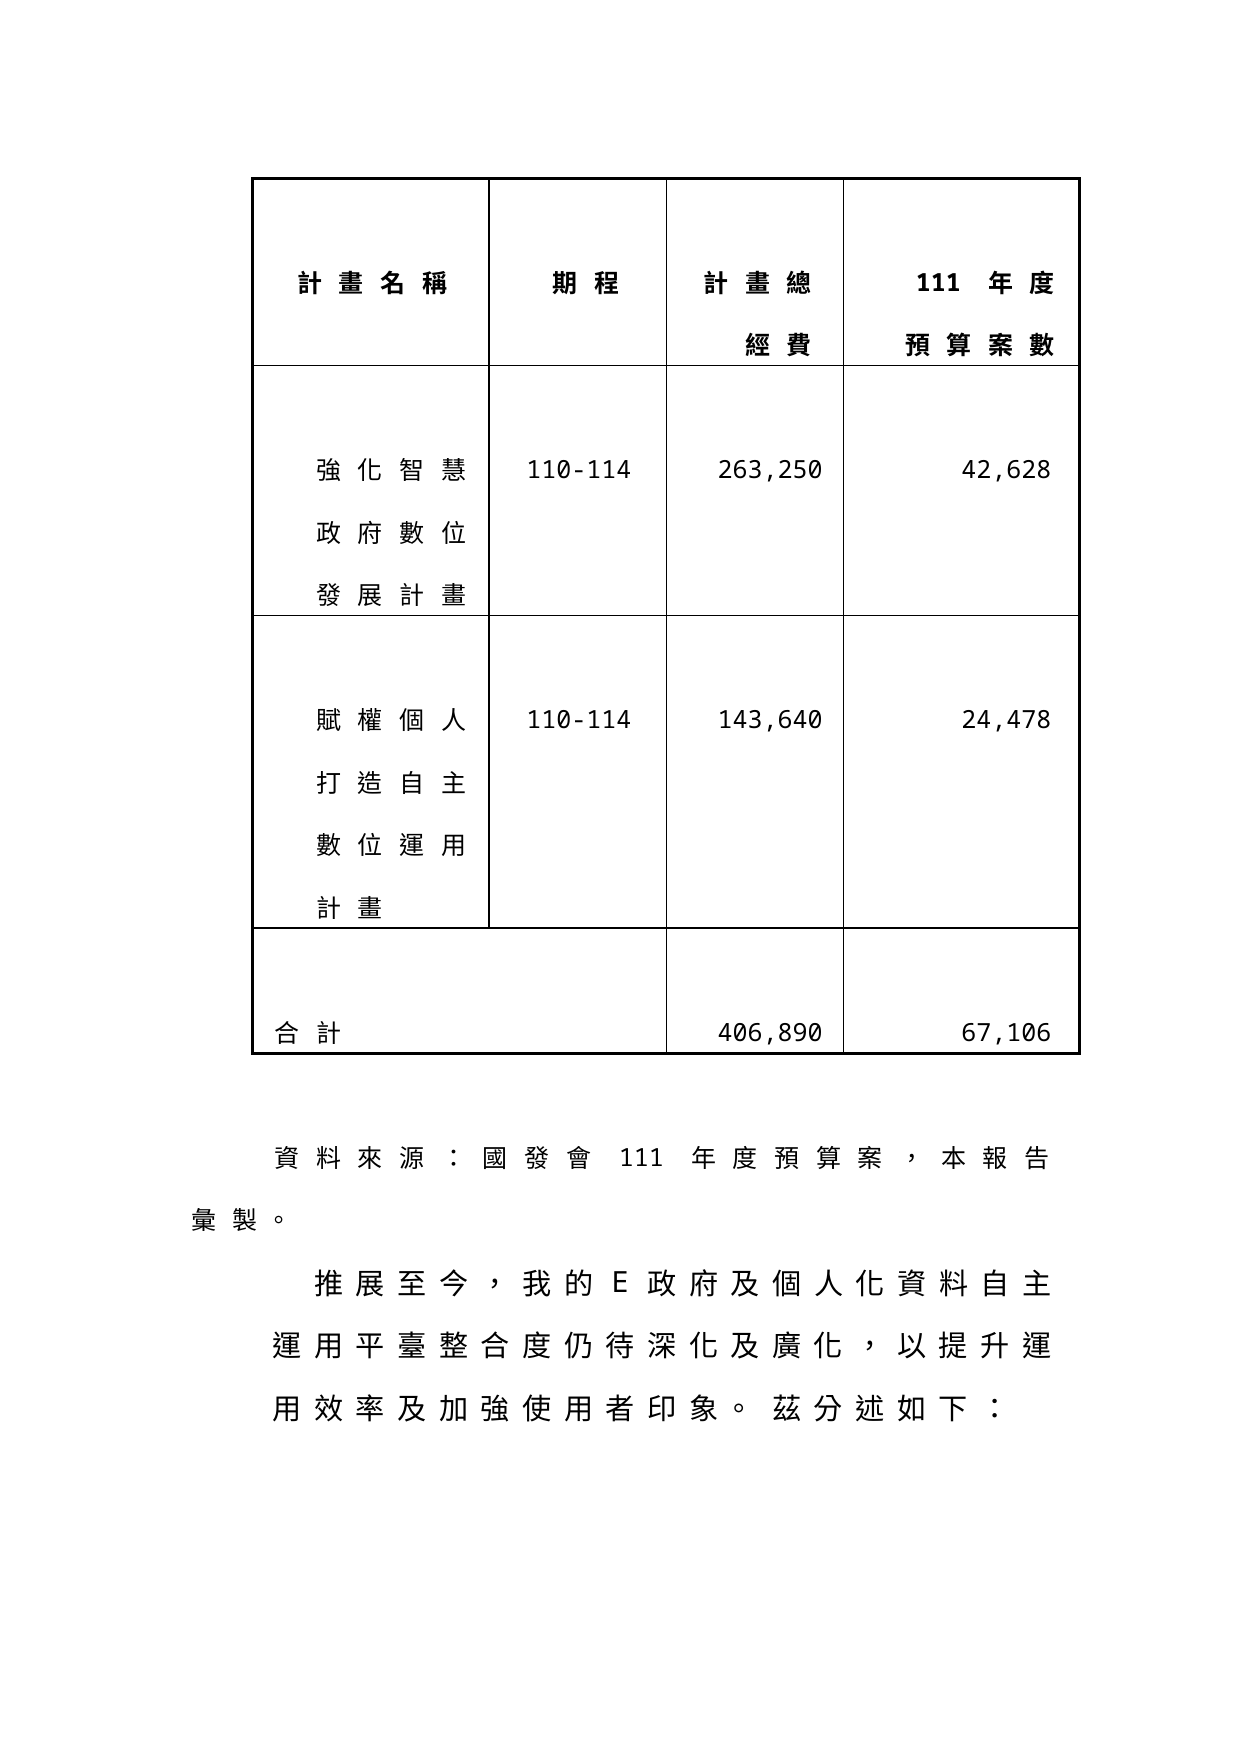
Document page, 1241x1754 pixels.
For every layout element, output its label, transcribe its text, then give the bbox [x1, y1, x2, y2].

text 推展至今，我的E政府及個人化資料自主運用平臺整合度仍待深化及廣化，以提升運用效率及加強使用者印象。茲分述如下： [242, 1240, 1058, 1427]
table_cell 263,250 [667, 366, 843, 615]
table_header 111年度預算案數 [844, 180, 1078, 365]
table_cell 67,106 [844, 929, 1078, 1052]
table_cell 強化智慧政府數位發展計畫 [254, 366, 488, 615]
table_cell 143,640 [667, 616, 843, 927]
text 資料來源：國發會111年度預算案，本報告彙製。 [183, 1115, 1058, 1240]
table_cell 42,628 [844, 366, 1078, 615]
table_cell 24,478 [844, 616, 1078, 927]
table_cell 賦權個人打造自主數位運用計畫 [254, 616, 488, 927]
table_cell 110-114 [490, 366, 666, 615]
table_cell 406,890 [667, 929, 843, 1052]
table_cell 110-114 [490, 616, 666, 927]
table_header 期程 [490, 180, 666, 365]
table_cell 合計 [254, 929, 666, 1052]
table_header 計畫總經費 [667, 180, 843, 365]
table_header 計畫名稱 [254, 180, 488, 365]
